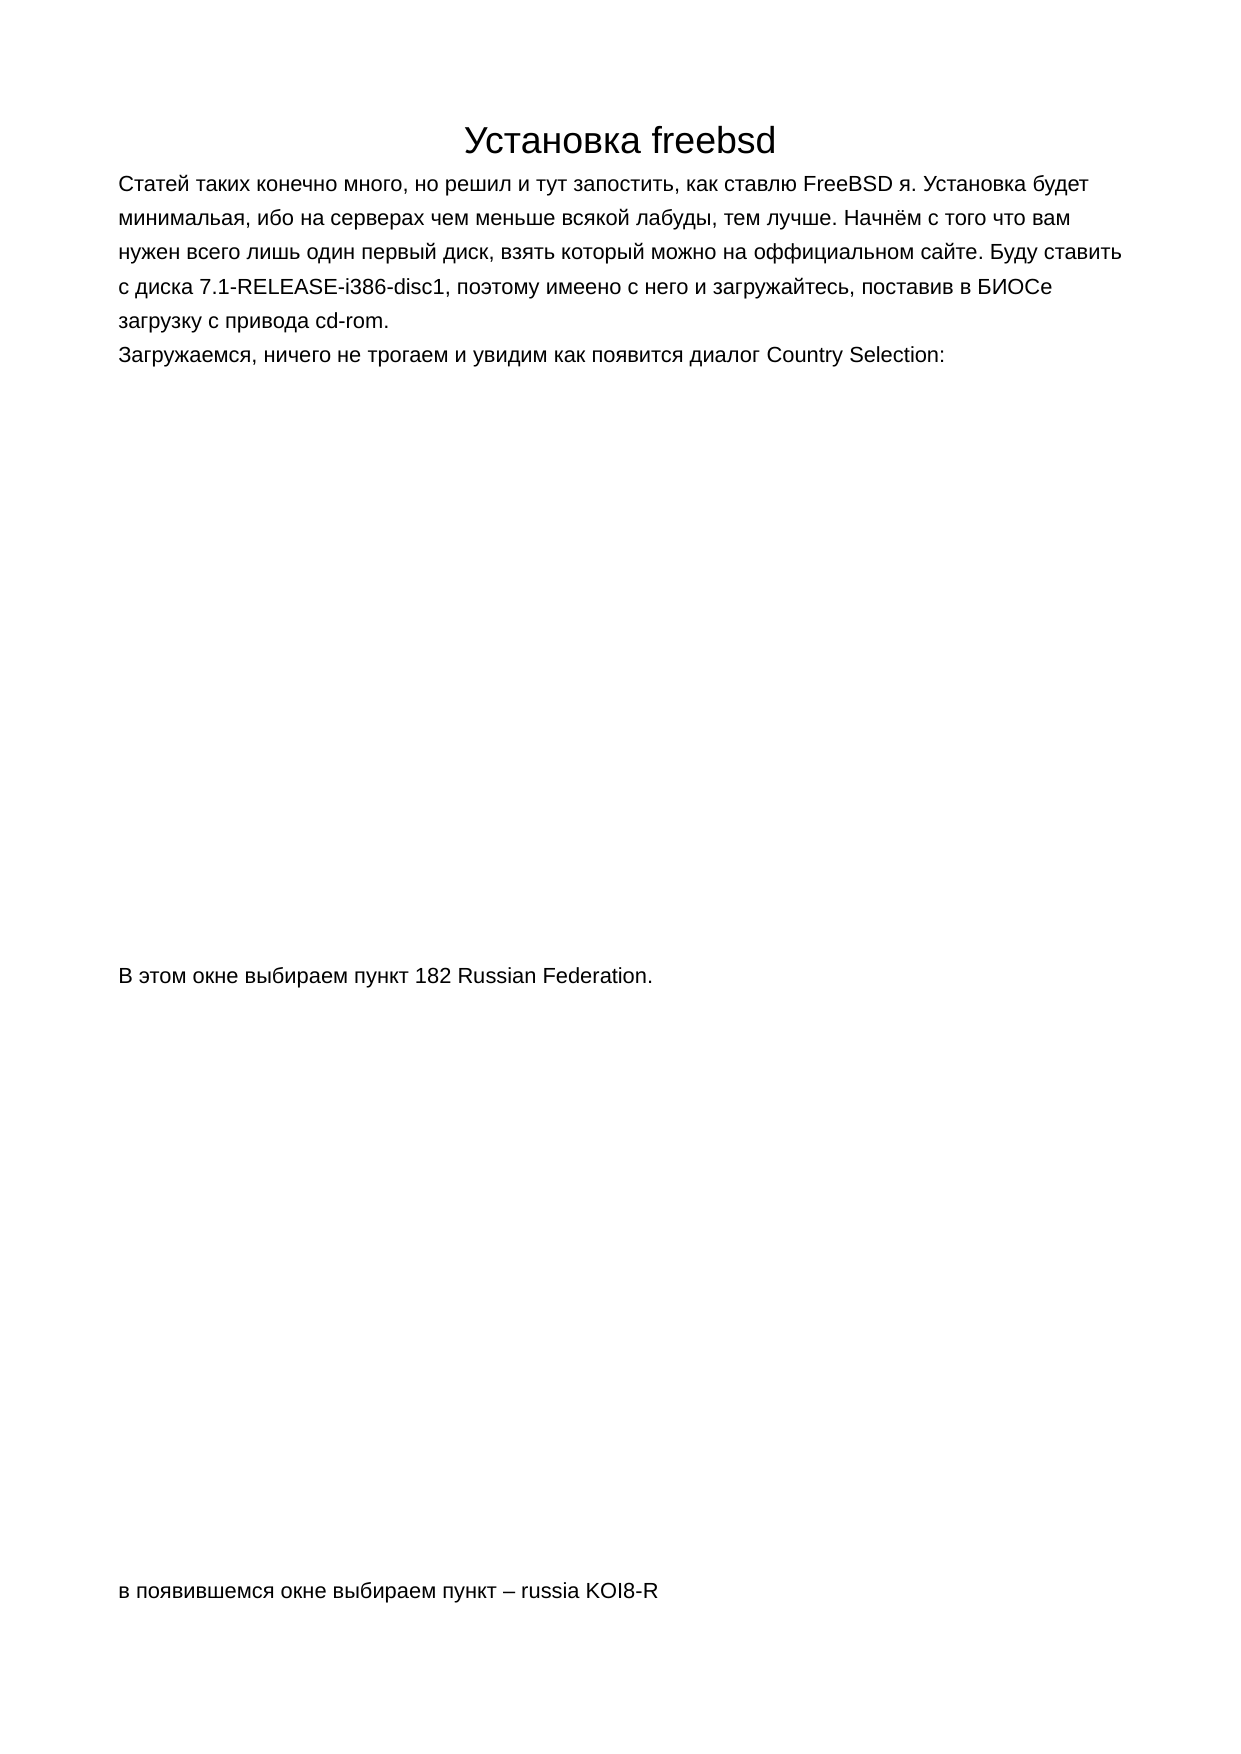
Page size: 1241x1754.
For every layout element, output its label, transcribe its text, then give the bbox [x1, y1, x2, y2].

subtitle Установка freebsd [118, 118, 1122, 161]
text Статей таких конечно много, но решил и тут запостить, как ставлю FreeBSD я. Установка будет минимальая, ибо на серверах чем меньше всякой лабуды, тем лучше. Начнём с того что вам нужен всего лишь один первый диск, взять который можно на оффициальном сайте. Буду ставить с диска 7.1-RELEASE-i386-disc1, поэтому имеено с него и загружайтесь, поставив в БИОСе загрузку с привода cd-rom. Загружаемся, ничего не трогаем и увидим как появится диалог Country Selection: В этом окне выбираем пункт 182 Russian Federation. в появившемся окне выбираем пункт – russia KOI8-R [118, 161, 1122, 1603]
